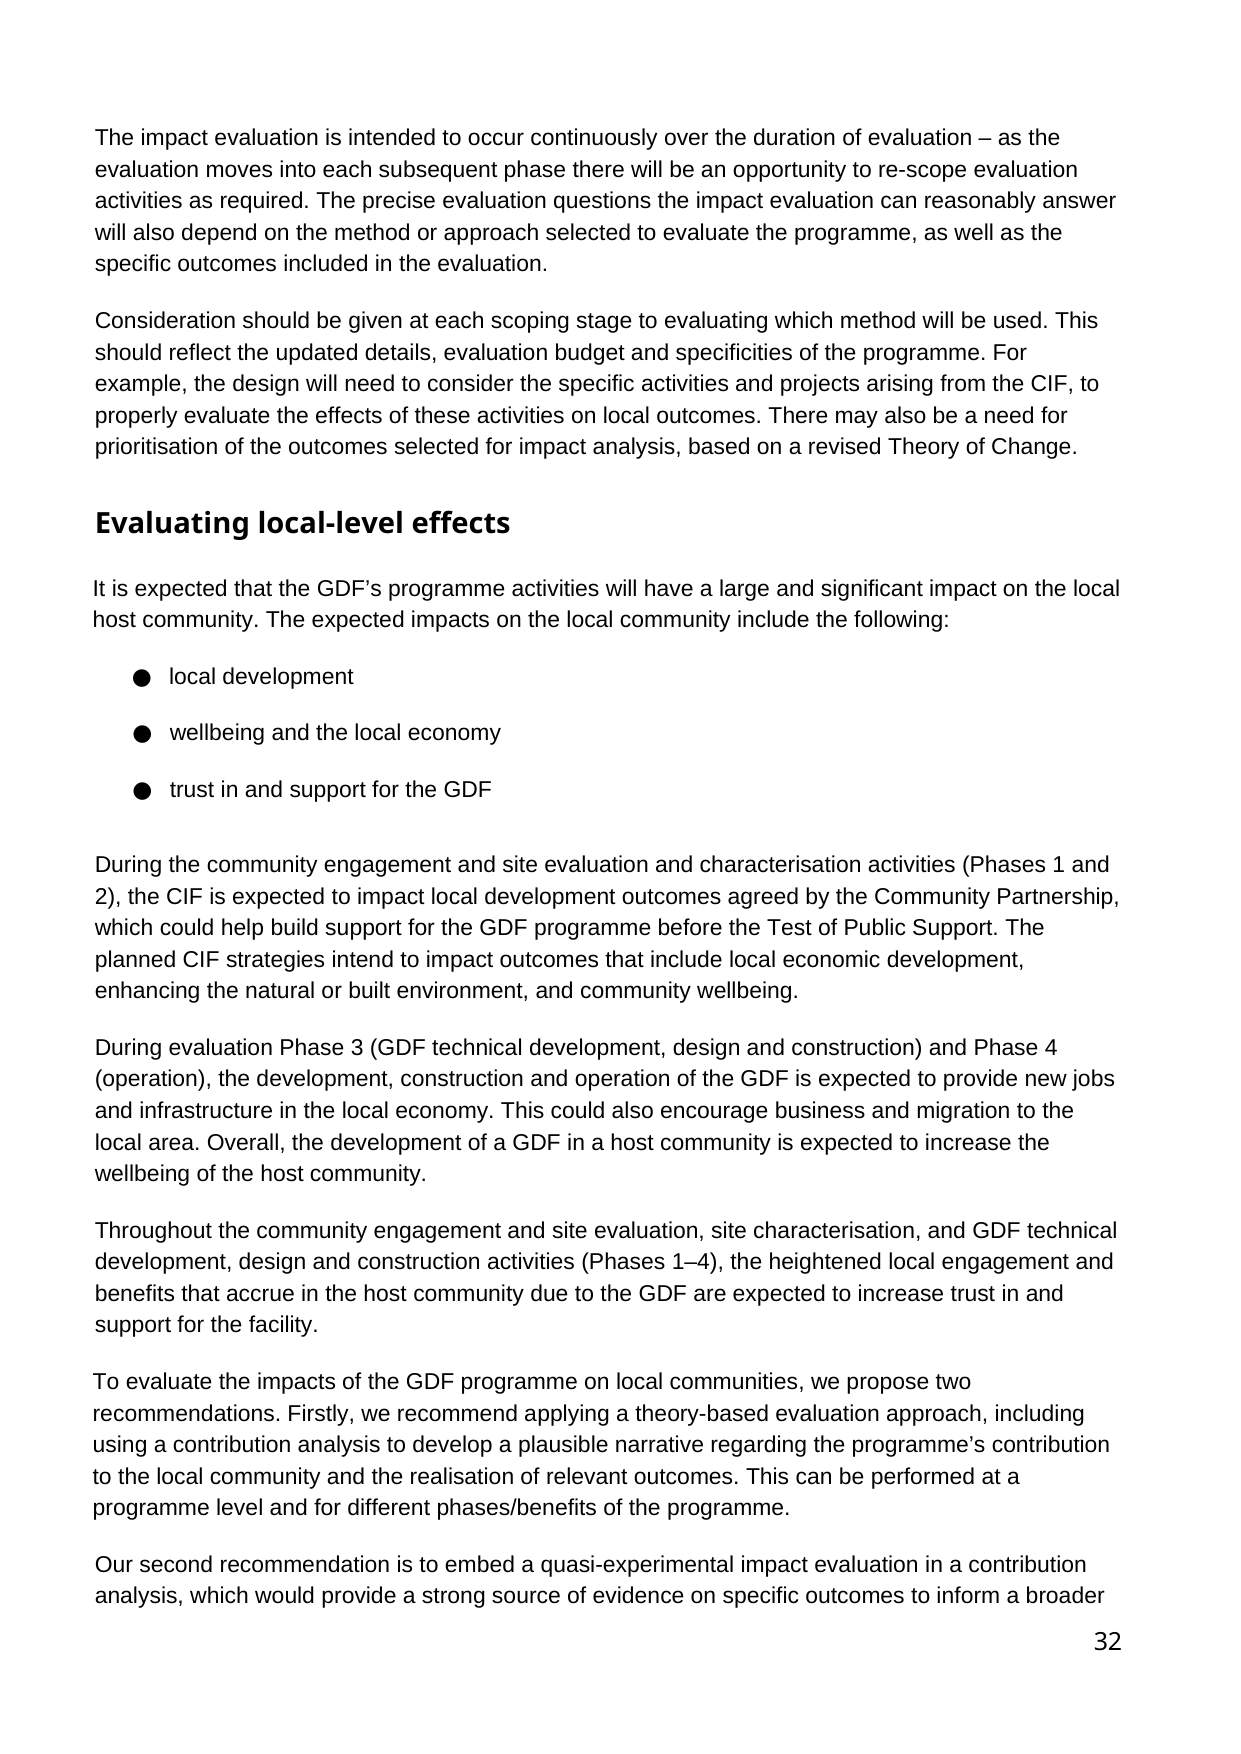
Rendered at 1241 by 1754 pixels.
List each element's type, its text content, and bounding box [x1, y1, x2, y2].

text Our second recommendation is to embed a quasi-experimental impact evaluation in a contribution analysis, which would provide a strong source of evidence on specific outcomes to inform a broader [94, 1551, 1124, 1609]
text The impact evaluation is intended to occur continuously over the duration of evaluation – as the evaluation moves into each subsequent phase there will be an opportunity to re-scope evaluation activities as required. The precise evaluation questions the impact evaluation can reasonably answer will also depend on the method or approach selected to evaluate the programme, as well as the specific outcomes included in the evaluation. [94, 124, 1122, 277]
list trust in and support for the GDF [132, 763, 1124, 810]
text During the community engagement and site evaluation and characterisation activities (Phases 1 and 2), the CIF is expected to impact local development outcomes agreed by the Community Partnership, which could help build support for the GDF programme before the Test of Public Support. The planned CIF strategies intend to impact outcomes that include local economic development, enhancing the natural or built environment, and community wellbeing. [94, 851, 1124, 1004]
text It is expected that the GDF’s programme activities will have a large and significant impact on the local host community. The expected impacts on the local community include the following: [92, 575, 1124, 633]
list wellbeing and the local economy [132, 707, 1124, 754]
text During evaluation Phase 3 (GDF technical development, design and construction) and Phase 4 (operation), the development, construction and operation of the GDF is expected to provide new jobs and infrastructure in the local economy. This could also encourage business and migration to the local area. Overall, the development of a GDF in a host community is expected to increase the wellbeing of the host community. [94, 1034, 1124, 1186]
subtitle Evaluating local-level effects [94, 502, 1122, 542]
text To evaluate the impacts of the GDF programme on local communities, we propose two recommendations. Firstly, we recommend applying a theory-based evaluation approach, including using a contribution analysis to develop a plausible narrative regarding the programme’s contribution to the local community and the realisation of relevant outcomes. This can be performed at a programme level and for different phases/benefits of the programme. [92, 1368, 1124, 1521]
text Throughout the community engagement and site evaluation, site characterisation, and GDF technical development, design and construction activities (Phases 1–4), the heightened local engagement and benefits that accrue in the host community due to the GDF are expected to increase trust in and support for the facility. [94, 1217, 1124, 1338]
text Consideration should be given at each scoping stage to evaluating which method will be used. This should reflect the updated details, evaluation budget and specificities of the programme. For example, the design will need to consider the specific activities and projects arising from the CIF, to properly evaluate the effects of these activities on local outcomes. There may also be a need for prioritisation of the outcomes selected for impact analysis, based on a revised Theory of Change. [94, 307, 1122, 459]
list local development [132, 650, 1124, 697]
